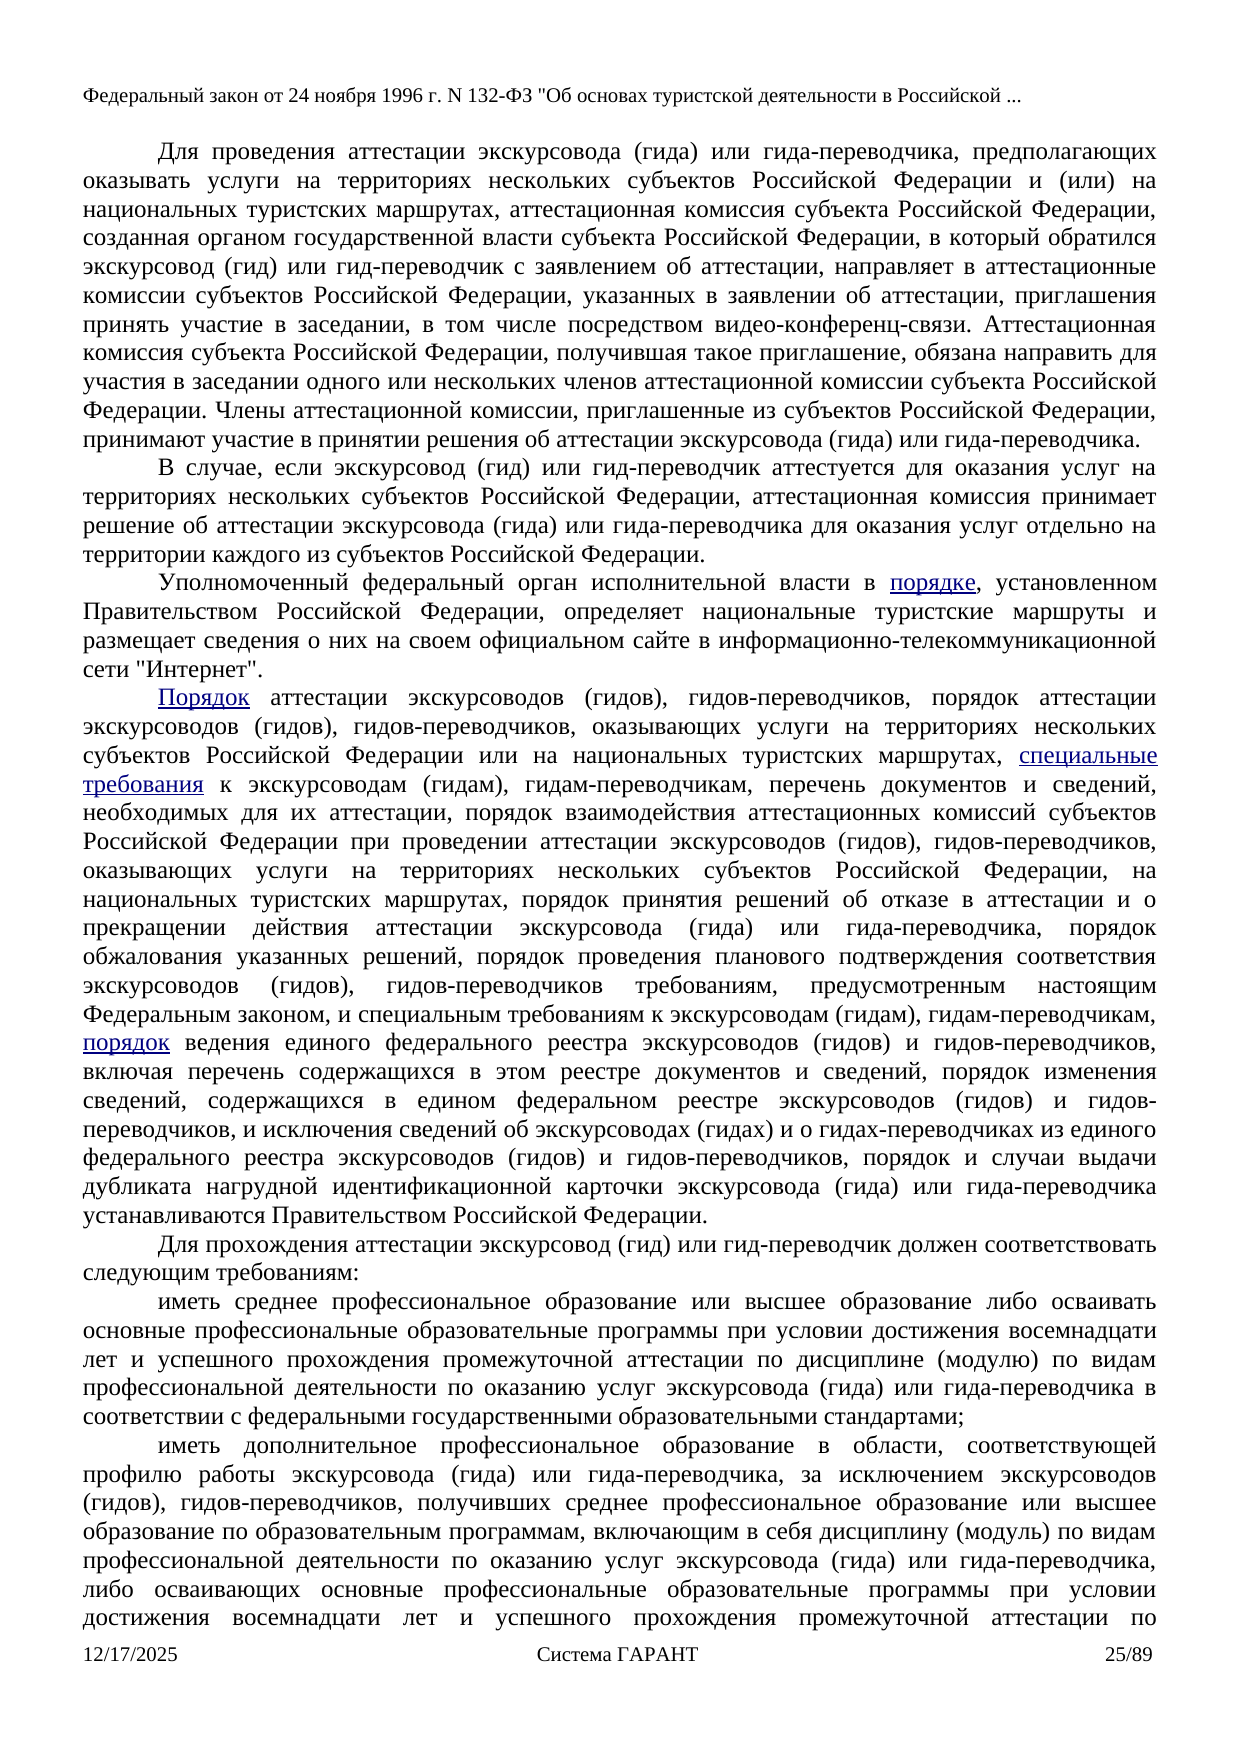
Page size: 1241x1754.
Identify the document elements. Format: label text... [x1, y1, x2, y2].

text Уполномоченный федеральный орган исполнительной власти в порядке, установленном Правительством Российской Федерации, определяет национальные туристские маршруты и размещает сведения о них на своем официальном сайте в информационно-телекоммуникационной сети "Интернет". [83, 567, 1157, 682]
text иметь среднее профессиональное образование или высшее образование либо осваивать основные профессиональные образовательные программы при условии достижения восемнадцати лет и успешного прохождения промежуточной аттестации по дисциплине (модулю) по видам профессиональной деятельности по оказанию услуг экскурсовода (гида) или гида-переводчика в соответствии с федеральными государственными образовательными стандартами; [83, 1286, 1157, 1430]
text В случае, если экскурсовод (гид) или гид-переводчик аттестуется для оказания услуг на территориях нескольких субъектов Российской Федерации, аттестационная комиссия принимает решение об аттестации экскурсовода (гида) или гида-переводчика для оказания услуг отдельно на территории каждого из субъектов Российской Федерации. [83, 452, 1157, 567]
text Для проведения аттестации экскурсовода (гида) или гида-переводчика, предполагающих оказывать услуги на территориях нескольких субъектов Российской Федерации и (или) на национальных туристских маршрутах, аттестационная комиссия субъекта Российской Федерации, созданная органом государственной власти субъекта Российской Федерации, в который обратился экскурсовод (гид) или гид-переводчик с заявлением об аттестации, направляет в аттестационные комиссии субъектов Российской Федерации, указанных в заявлении об аттестации, приглашения принять участие в заседании, в том числе посредством видео-конференц-связи. Аттестационная комиссия субъекта Российской Федерации, получившая такое приглашение, обязана направить для участия в заседании одного или нескольких членов аттестационной комиссии субъекта Российской Федерации. Члены аттестационной комиссии, приглашенные из субъектов Российской Федерации, принимают участие в принятии решения об аттестации экскурсовода (гида) или гида-переводчика. [83, 136, 1157, 452]
text Порядок аттестации экскурсоводов (гидов), гидов-переводчиков, порядок аттестации экскурсоводов (гидов), гидов-переводчиков, оказывающих услуги на территориях нескольких субъектов Российской Федерации или на национальных туристских маршрутах, специальные требования к экскурсоводам (гидам), гидам-переводчикам, перечень документов и сведений, необходимых для их аттестации, порядок взаимодействия аттестационных комиссий субъектов Российской Федерации при проведении аттестации экскурсоводов (гидов), гидов-переводчиков, оказывающих услуги на территориях нескольких субъектов Российской Федерации, на национальных туристских маршрутах, порядок принятия решений об отказе в аттестации и о прекращении действия аттестации экскурсовода (гида) или гида-переводчика, порядок обжалования указанных решений, порядок проведения планового подтверждения соответствия экскурсоводов (гидов), гидов-переводчиков требованиям, предусмотренным настоящим Федеральным законом, и специальным требованиям к экскурсоводам (гидам), гидам-переводчикам, порядок ведения единого федерального реестра экскурсоводов (гидов) и гидов-переводчиков, включая перечень содержащихся в этом реестре документов и сведений, порядок изменения сведений, содержащихся в едином федеральном реестре экскурсоводов (гидов) и гидов-переводчиков, и исключения сведений об экскурсоводах (гидах) и о гидах-переводчиках из единого федерального реестра экскурсоводов (гидов) и гидов-переводчиков, порядок и случаи выдачи дубликата нагрудной идентификационной карточки экскурсовода (гида) или гида-переводчика устанавливаются Правительством Российской Федерации. [83, 682, 1157, 1229]
text Для прохождения аттестации экскурсовод (гид) или гид-переводчик должен соответствовать следующим требованиям: [83, 1229, 1157, 1286]
text иметь дополнительное профессиональное образование в области, соответствующей профилю работы экскурсовода (гида) или гида-переводчика, за исключением экскурсоводов (гидов), гидов-переводчиков, получивших среднее профессиональное образование или высшее образование по образовательным программам, включающим в себя дисциплину (модуль) по видам профессиональной деятельности по оказанию услуг экскурсовода (гида) или гида-переводчика, либо осваивающих основные профессиональные образовательные программы при условии достижения восемнадцати лет и успешного прохождения промежуточной аттестации по [83, 1430, 1157, 1631]
